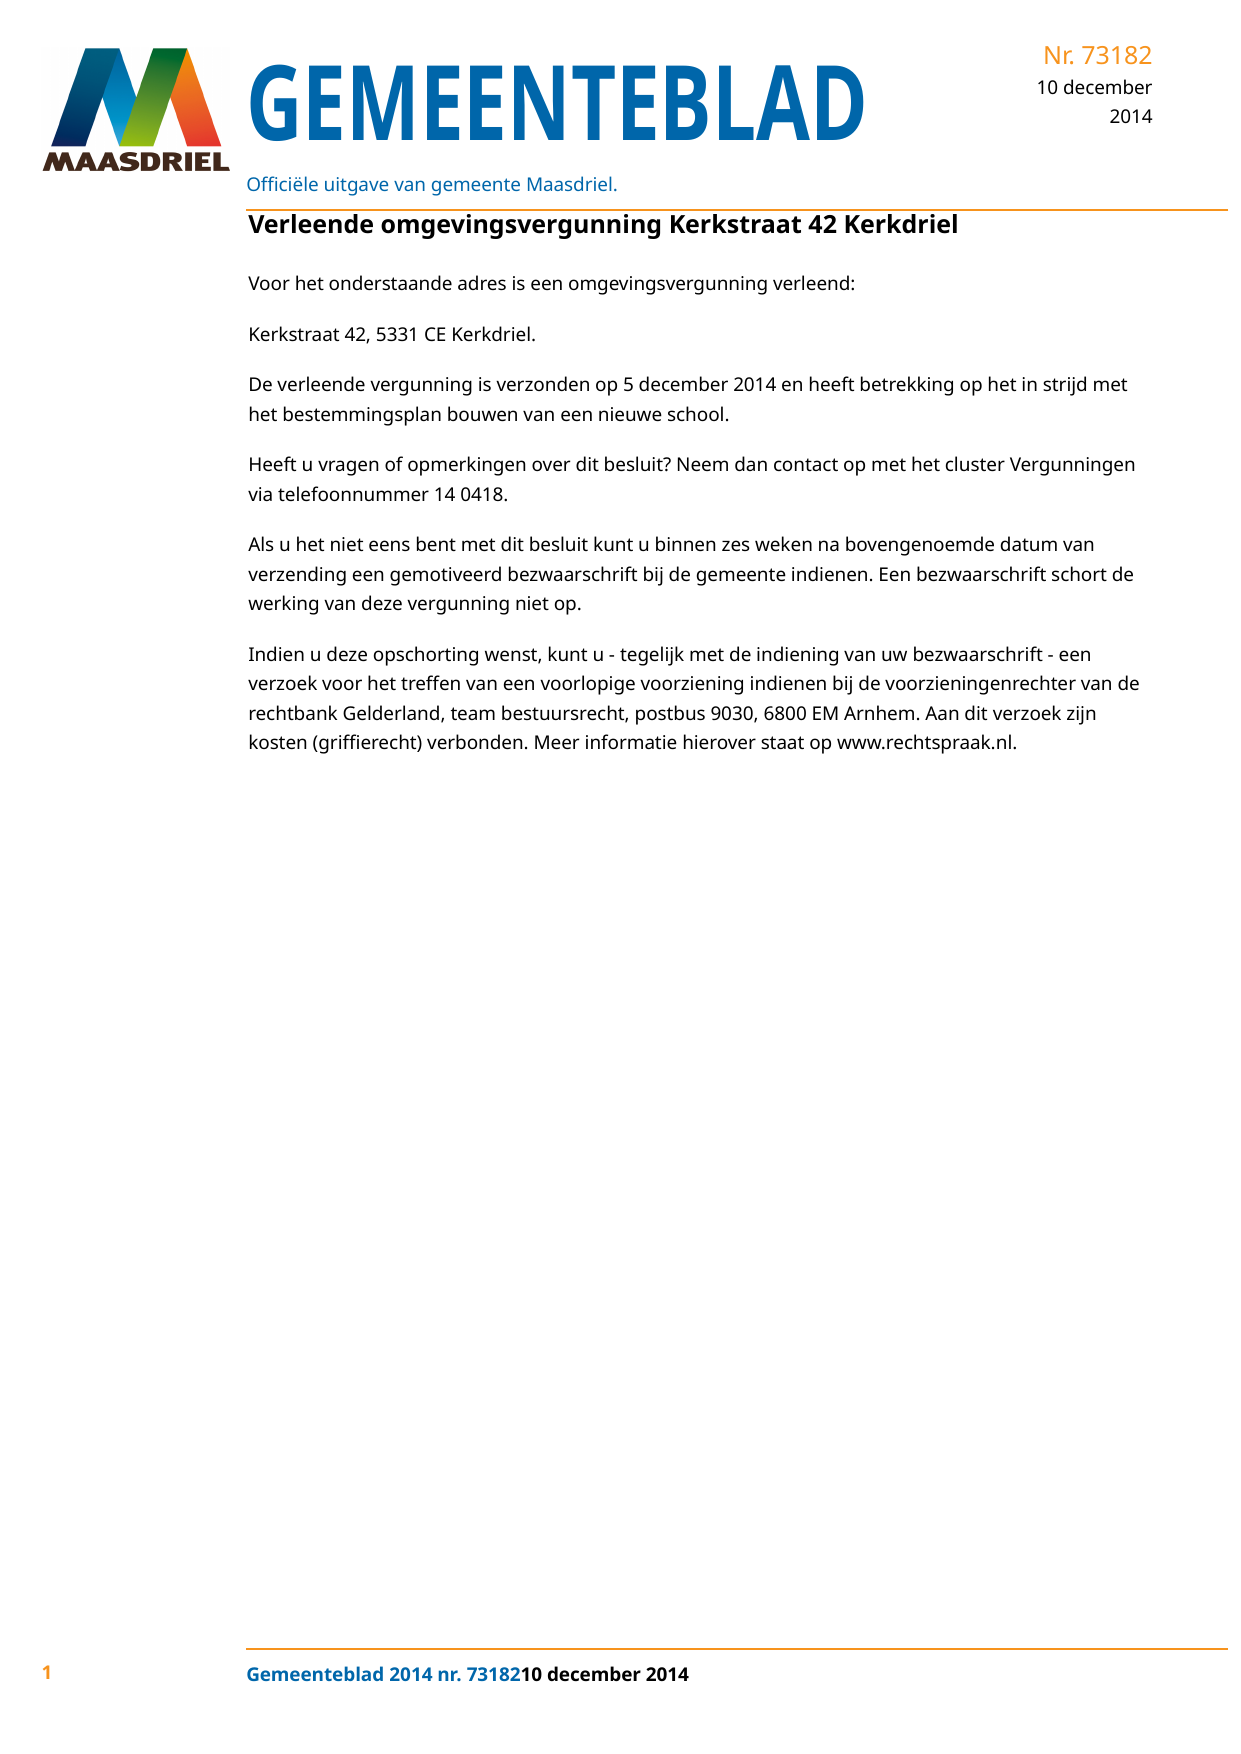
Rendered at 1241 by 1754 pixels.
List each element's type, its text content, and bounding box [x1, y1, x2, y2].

text De verleende vergunning is verzonden op 5 december 2014 en heeft betrekking op het in strijd met het bestemmingsplan bouwen van een nieuwe school. [248, 371, 1152, 426]
text Heeft u vragen of opmerkingen over dit besluit? Neem dan contact op met het cluster Vergunningen via telefoonnummer 14 0418. [248, 451, 1152, 506]
picture [41, 47, 231, 172]
text Indien u deze opschorting wenst, kunt u - tegelijk met de indiening van uw bezwaarschrift - een verzoek voor het treffen van een voorlopige voorziening indienen bij de voorzieningenrechter van de rechtbank Gelderland, team bestuursrecht, postbus 9030, 6800 EM Arnhem. Aan dit verzoek zijn kosten (griffierecht) verbonden. Meer informatie hierover staat op www.rechtspraak.nl. [248, 641, 1152, 755]
text Voor het onderstaande adres is een omgevingsvergunning verleend: [248, 270, 1152, 296]
text Kerkstraat 42, 5331 CE Kerkdriel. [248, 321, 1152, 346]
text Als u het niet eens bent met dit besluit kunt u binnen zes weken na bovengenoemde datum van verzending een gemotiveerd bezwaarschrift bij de gemeente indienen. Een bezwaarschrift schort de werking van deze vergunning niet op. [248, 531, 1152, 616]
text Verleende omgevingsvergunning Kerkstraat 42 Kerkdriel [248, 211, 1152, 241]
